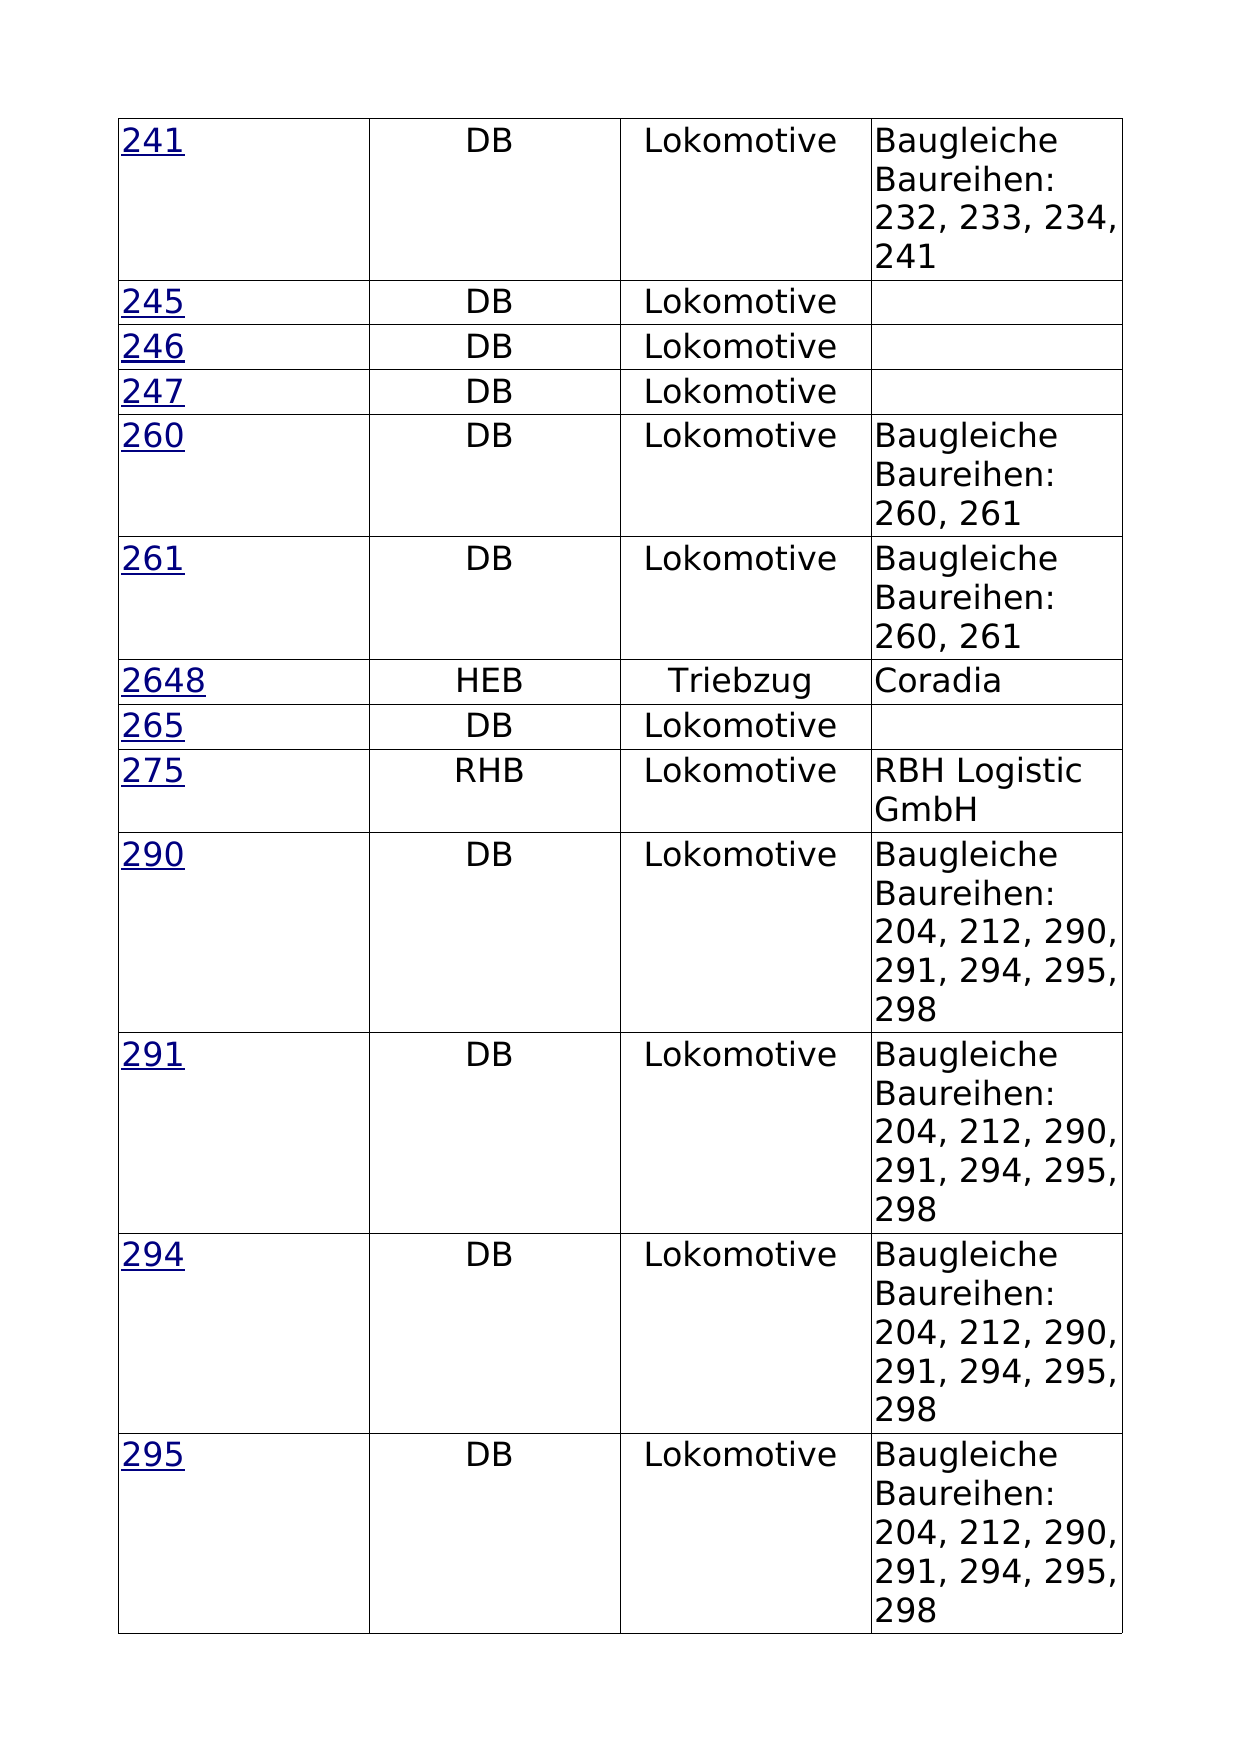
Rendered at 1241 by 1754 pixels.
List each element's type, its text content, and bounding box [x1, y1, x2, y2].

table_cell [872, 370, 1122, 414]
table_cell Baugleiche Baureihen: 232, 233, 234, 241 [872, 119, 1122, 279]
table_cell DB [370, 1234, 620, 1433]
table_cell Lokomotive [621, 1033, 871, 1232]
table_cell HEB [370, 660, 620, 704]
table_cell Lokomotive [621, 415, 871, 536]
table_cell 295 [119, 1434, 369, 1633]
table_cell DB [370, 415, 620, 536]
table_cell Lokomotive [621, 537, 871, 659]
table_cell [872, 705, 1122, 748]
table_cell 294 [119, 1234, 369, 1433]
table_cell Baugleiche Baureihen: 204, 212, 290, 291, 294, 295, 298 [872, 1434, 1122, 1633]
table_cell 261 [119, 537, 369, 659]
table_cell DB [370, 325, 620, 369]
table_cell 247 [119, 370, 369, 414]
table_cell 246 [119, 325, 369, 369]
table_cell Triebzug [621, 660, 871, 704]
table_cell 291 [119, 1033, 369, 1232]
table_cell [872, 281, 1122, 324]
table_cell Lokomotive [621, 1234, 871, 1433]
table_cell DB [370, 281, 620, 324]
table_cell DB [370, 370, 620, 414]
table_cell Baugleiche Baureihen: 260, 261 [872, 537, 1122, 659]
table_cell DB [370, 537, 620, 659]
table_cell Lokomotive [621, 370, 871, 414]
table_cell 245 [119, 281, 369, 324]
table_cell Coradia [872, 660, 1122, 704]
table_cell Lokomotive [621, 281, 871, 324]
table_cell 265 [119, 705, 369, 748]
table_cell Baugleiche Baureihen: 204, 212, 290, 291, 294, 295, 298 [872, 1033, 1122, 1232]
table_cell [872, 325, 1122, 369]
table_cell Lokomotive [621, 325, 871, 369]
table_cell Baugleiche Baureihen: 260, 261 [872, 415, 1122, 536]
table_cell Baugleiche Baureihen: 204, 212, 290, 291, 294, 295, 298 [872, 833, 1122, 1032]
table_cell DB [370, 833, 620, 1032]
table_cell Lokomotive [621, 833, 871, 1032]
table_cell 290 [119, 833, 369, 1032]
table_cell 241 [119, 119, 369, 279]
table_cell Baugleiche Baureihen: 204, 212, 290, 291, 294, 295, 298 [872, 1234, 1122, 1433]
table_cell 275 [119, 750, 369, 832]
table_cell Lokomotive [621, 705, 871, 748]
table_cell Lokomotive [621, 1434, 871, 1633]
table_cell 2648 [119, 660, 369, 704]
table_cell 260 [119, 415, 369, 536]
table_cell Lokomotive [621, 750, 871, 832]
table_cell DB [370, 705, 620, 748]
table_cell RBH Logistic GmbH [872, 750, 1122, 832]
table_cell DB [370, 119, 620, 279]
table_cell RHB [370, 750, 620, 832]
table_cell DB [370, 1033, 620, 1232]
table_cell Lokomotive [621, 119, 871, 279]
table_cell DB [370, 1434, 620, 1633]
